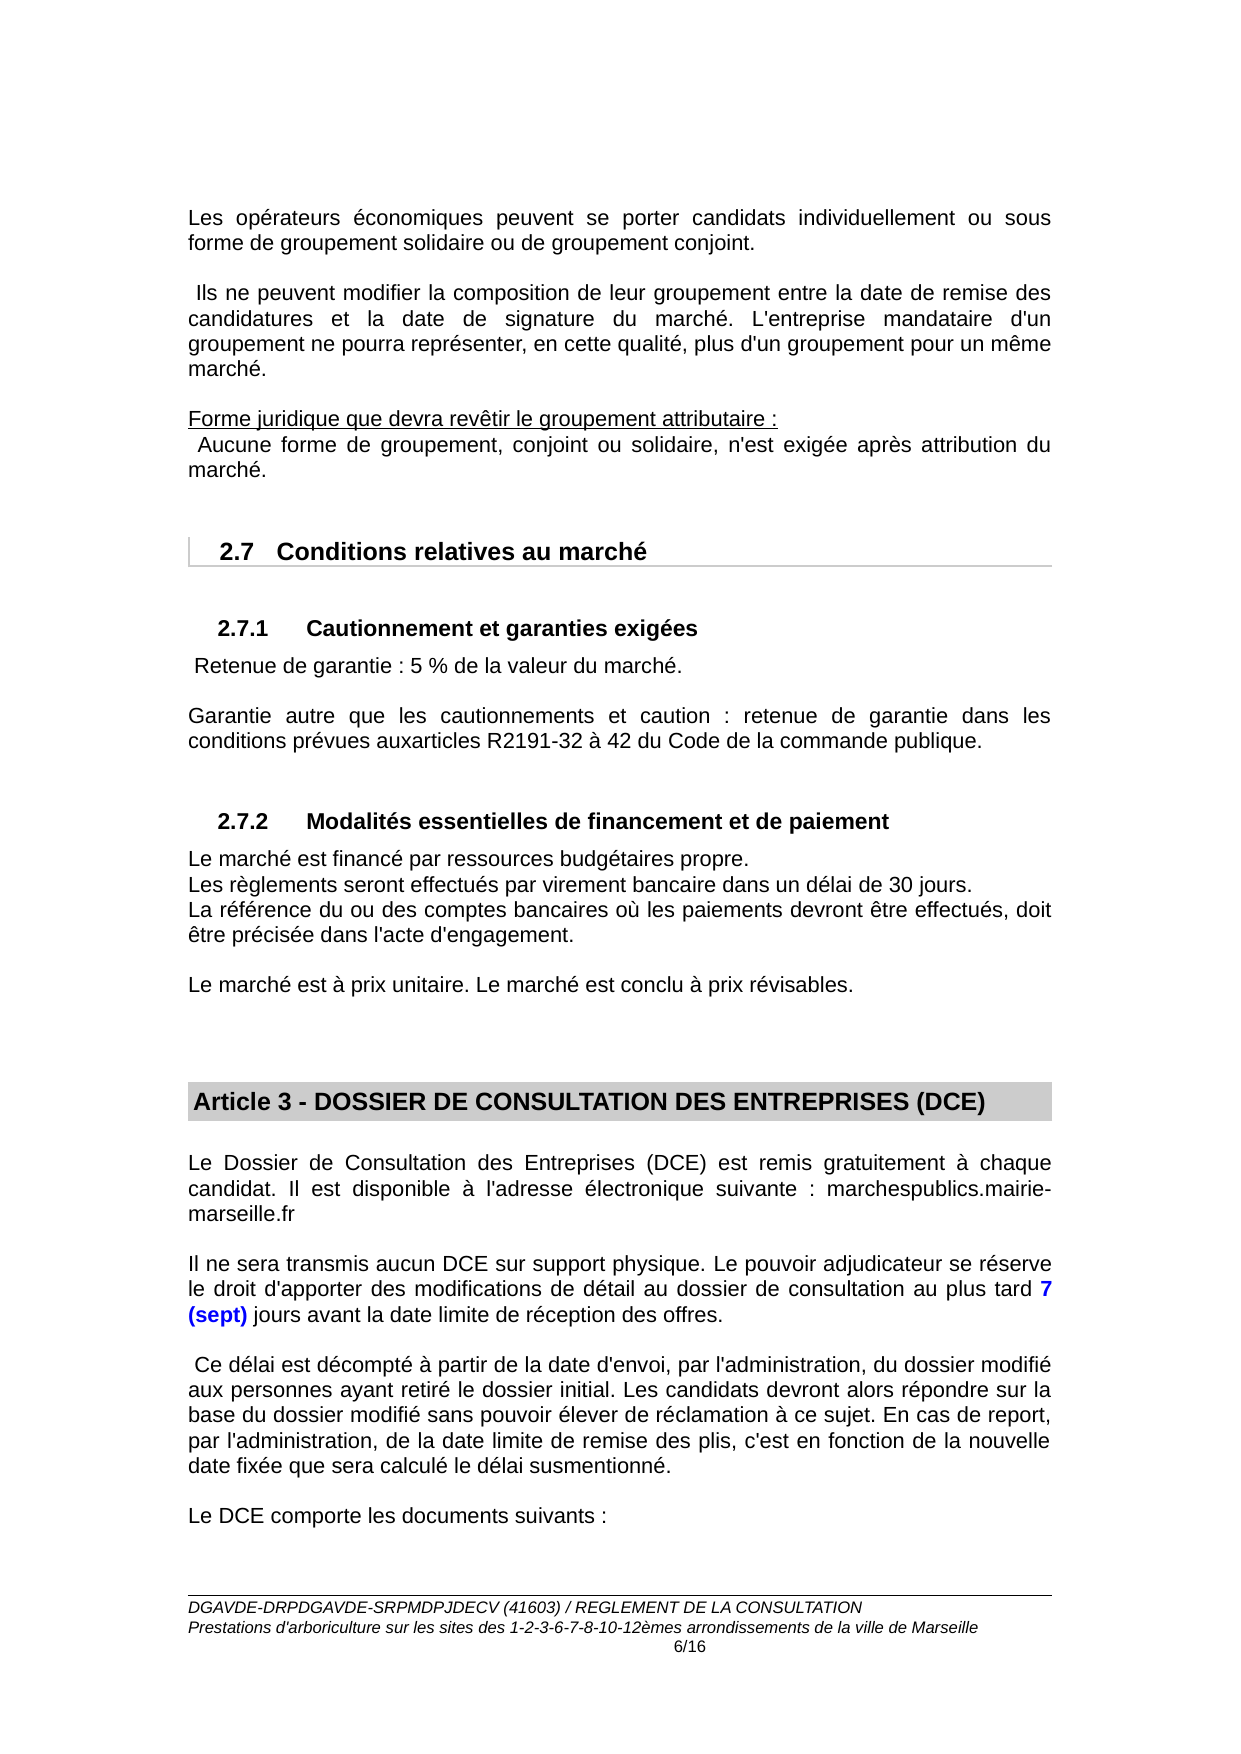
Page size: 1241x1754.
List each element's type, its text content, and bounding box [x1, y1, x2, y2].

text La référence du ou des comptes bancaires où les paiements devront être effectués, doit être précisée dans l'acte d'engagement. [188, 897, 1052, 947]
text Le marché est à prix unitaire. Le marché est conclu à prix révisables. [188, 972, 1052, 998]
text Il ne sera transmis aucun DCE sur support physique. Le pouvoir adjudicateur se réserve le droit d'apporter des modifications de détail au dossier de consultation au plus tard 7 (sept) jours avant la date limite de réception des offres. [188, 1251, 1052, 1327]
text Le DCE comporte les documents suivants : [188, 1503, 1052, 1528]
text Ce délai est décompté à partir de la date d'envoi, par l'administration, du dossier modifié aux personnes ayant retiré le dossier initial. Les candidats devront alors répondre sur la base du dossier modifié sans pouvoir élever de réclamation à ce sujet. En cas de report, par l'administration, de la date limite de remise des plis, c'est en fonction de la nouvelle date fixée que sera calculé le délai susmentionné. [188, 1352, 1052, 1478]
subtitle Modalités essentielles de financement et de paiement [188, 808, 1052, 834]
text Garantie autre que les cautionnements et caution : retenue de garantie dans les conditions prévues auxarticles R2191-32 à 42 du Code de la commande publique. [188, 703, 1052, 753]
text Les opérateurs économiques peuvent se porter candidats individuellement ou sous forme de groupement solidaire ou de groupement conjoint. [188, 204, 1052, 255]
text Le marché est financé par ressources budgétaires propre. [188, 846, 1052, 872]
text Aucune forme de groupement, conjoint ou solidaire, n'est exigée après attribution du marché. [188, 431, 1052, 482]
text Forme juridique que devra revêtir le groupement attributaire : [188, 406, 1052, 431]
text Retenue de garantie : 5 % de la valeur du marché. [188, 653, 1052, 678]
subtitle Conditions relatives au marché [190, 537, 1052, 565]
text Le Dossier de Consultation des Entreprises (DCE) est remis gratuitement à chaque candidat. Il est disponible à l'adresse électronique suivante : marchespublics.mairie-marseille.fr [188, 1150, 1052, 1226]
subtitle DOSSIER DE CONSULTATION DES ENTREPRISES (DCE) [190, 1084, 1050, 1119]
text Ils ne peuvent modifier la composition de leur groupement entre la date de remise des candidatures et la date de signature du marché. L'entreprise mandataire d'un groupement ne pourra représenter, en cette qualité, plus d'un groupement pour un même marché. [188, 280, 1052, 381]
subtitle Cautionnement et garanties exigées [188, 614, 1052, 641]
text Les règlements seront effectués par virement bancaire dans un délai de 30 jours. [188, 872, 1052, 897]
